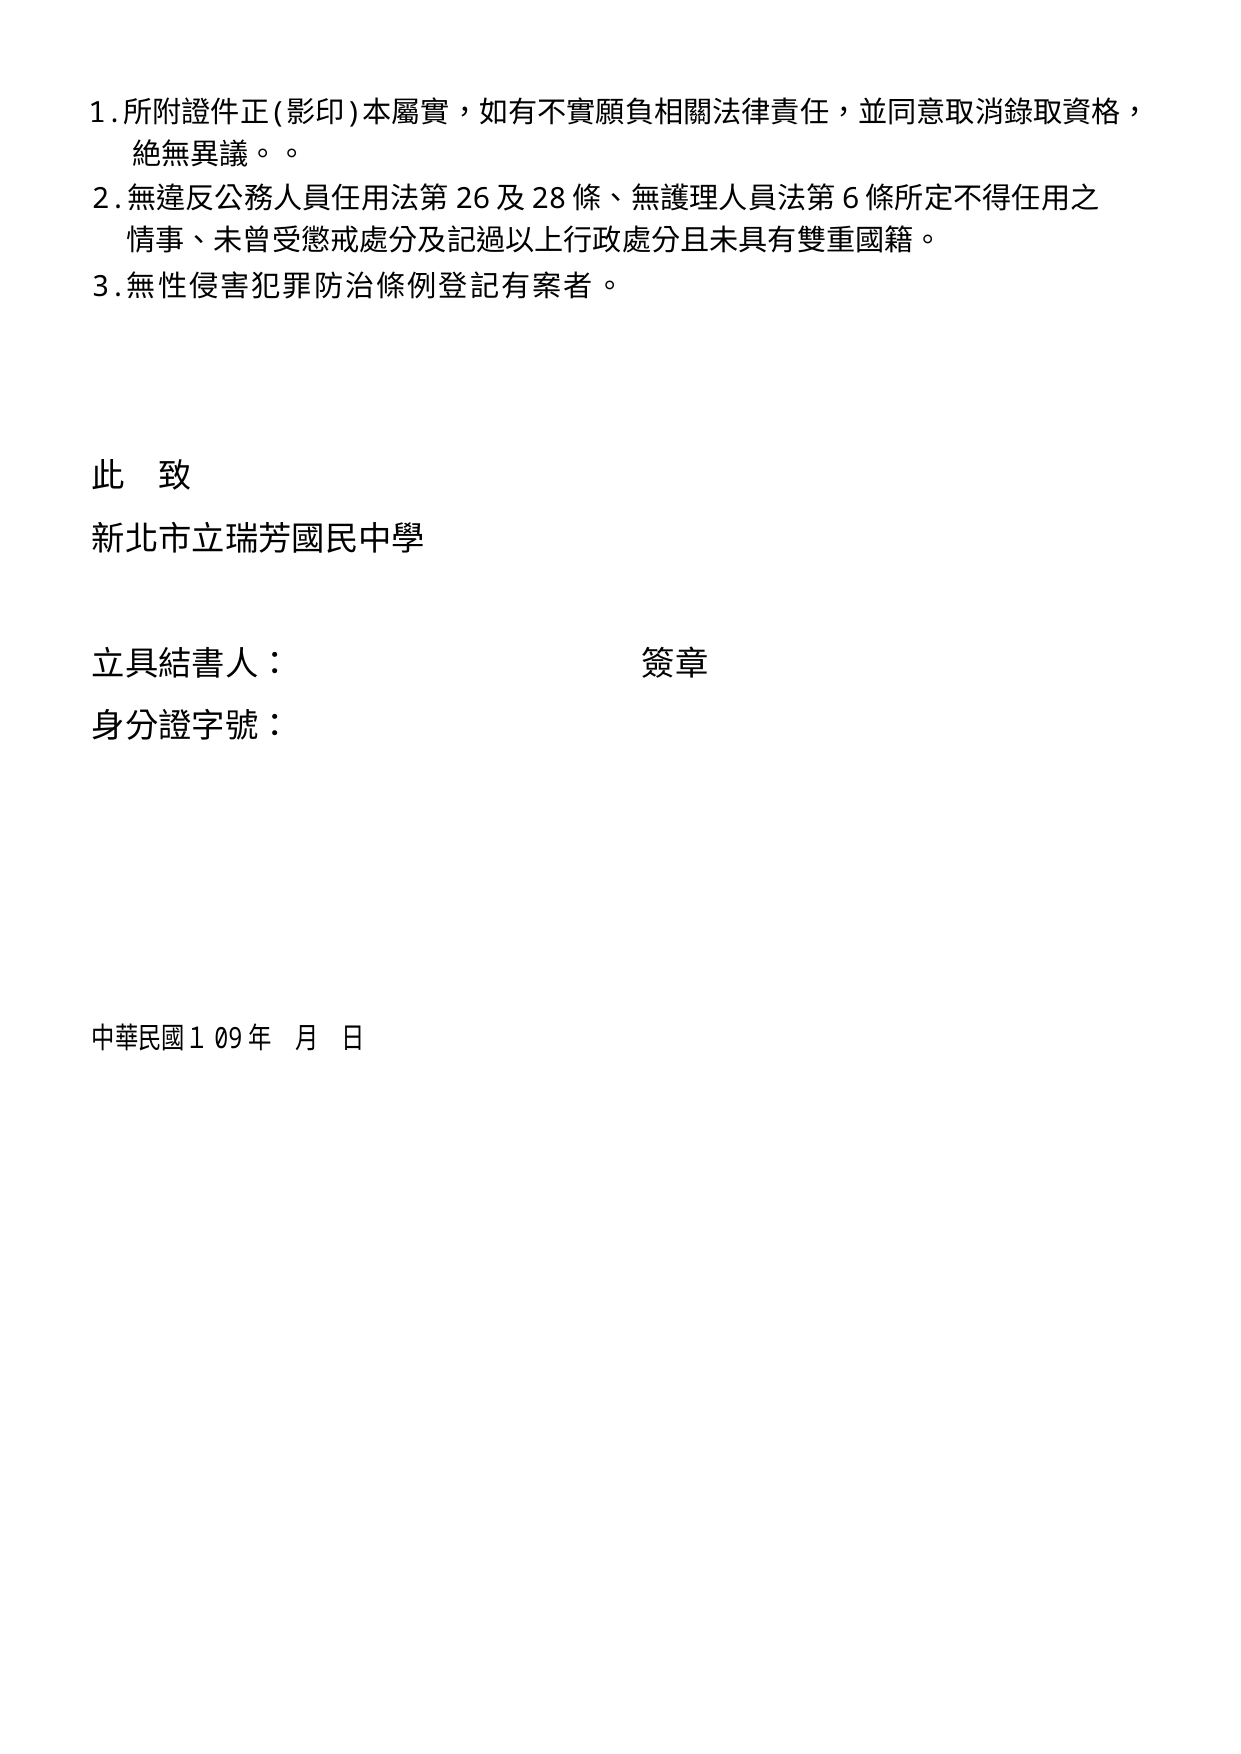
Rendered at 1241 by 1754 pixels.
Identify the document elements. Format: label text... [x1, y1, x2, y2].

text 3.無性侵害犯罪防治條例登記有案者。 [92, 263, 1100, 304]
text 中華民國１09年 月 日 [92, 994, 1122, 1056]
text 1.所附證件正(影印)本屬實，如有不實願負相關法律責任，並同意取消錄取資格，絶無異議。。 [88, 88, 1122, 173]
text 立具結書人： 簽章 [92, 619, 1122, 681]
text 新北市立瑞芳國民中學 [92, 494, 1122, 556]
text 2.無違反公務人員任用法第26及28條、無護理人員法第6條所定不得任用之情事、未曾受懲戒處分及記過以上行政處分且未具有雙重國籍。 [92, 175, 1100, 258]
text 身分證字號： [92, 681, 1122, 744]
text 此 致 [92, 431, 1122, 494]
